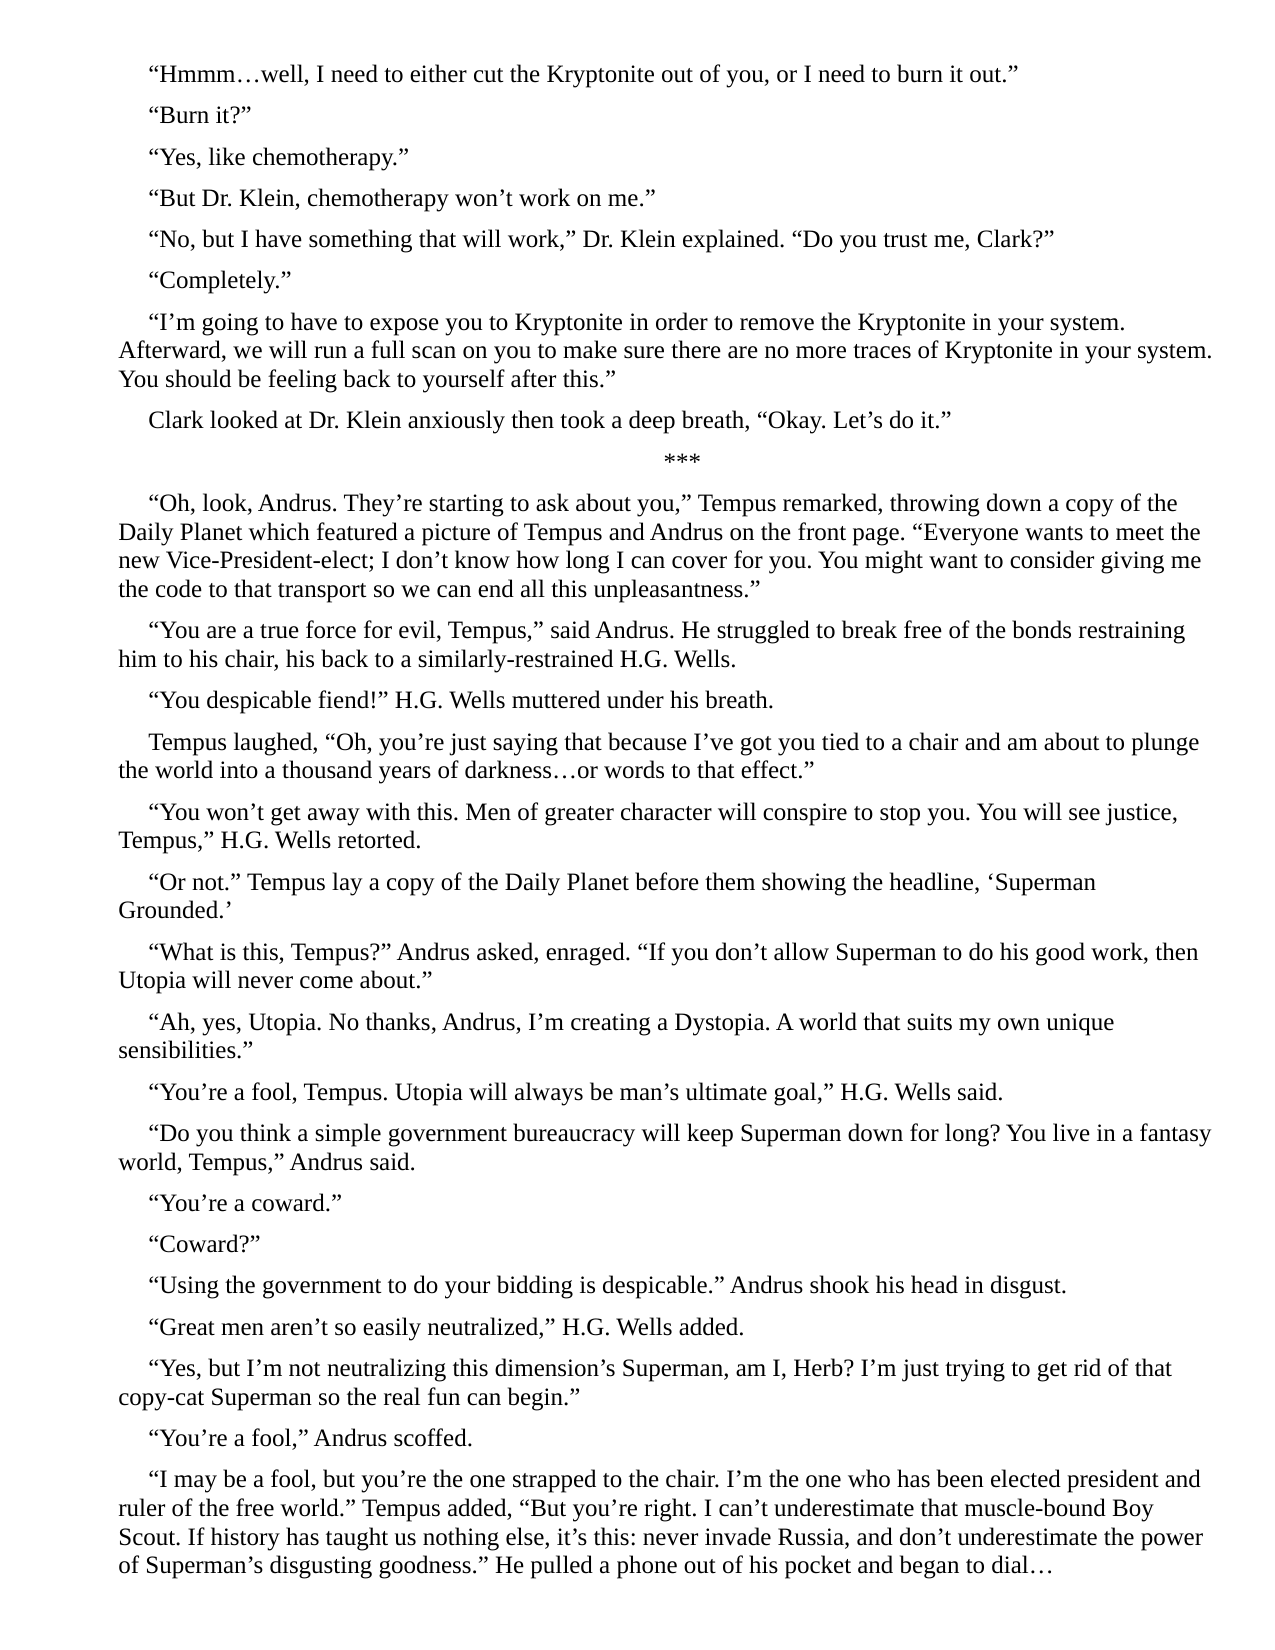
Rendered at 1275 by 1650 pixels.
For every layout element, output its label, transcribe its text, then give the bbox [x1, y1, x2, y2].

text “Oh, look, Andrus. They’re starting to ask about you,” Tempus remarked, throwing down a copy of the Daily Planet which featured a picture of Tempus and Andrus on the front page. “Everyone wants to meet the new Vice-President-elect; I don’t know how long I can cover for you. You might want to consider giving me the code to that transport so we can end all this unpleasantness.” [118, 488, 1216, 603]
text “Coward?” [118, 1229, 1216, 1258]
text “Yes, like chemotherapy.” [118, 142, 1216, 170]
text “Yes, but I’m not neutralizing this dimension’s Superman, am I, Herb? I’m just trying to get rid of that copy-cat Superman so the real fun can begin.” [118, 1353, 1216, 1410]
text “Do you think a simple government bureaucracy will keep Superman down for long? You live in a fantasy world, Tempus,” Andrus said. [118, 1118, 1216, 1175]
text “You’re a fool, Tempus. Utopia will always be man’s ultimate goal,” H.G. Wells said. [118, 1077, 1216, 1105]
text Clark looked at Dr. Klein anxiously then took a deep breath, “Okay. Let’s do it.” [118, 405, 1216, 434]
text “Or not.” Tempus lay a copy of the Daily Planet before them showing the headline, ‘Superman Grounded.’ [118, 867, 1216, 924]
text “Using the government to do your bidding is despicable.” Andrus shook his head in disgust. [118, 1270, 1216, 1299]
text “Burn it?” [118, 100, 1216, 129]
text Tempus laughed, “Oh, you’re just saying that because I’ve got you tied to a chair and am about to plunge the world into a thousand years of darkness…or words to that effect.” [118, 727, 1216, 784]
text “I’m going to have to expose you to Kryptonite in order to remove the Kryptonite in your system. Afterward, we will run a full scan on you to make sure there are no more traces of Kryptonite in your system. You should be feeling back to yourself after this.” [118, 307, 1216, 393]
text “Hmmm…well, I need to either cut the Kryptonite out of you, or I need to burn it out.” [118, 59, 1216, 88]
text “You’re a fool,” Andrus scoffed. [118, 1423, 1216, 1452]
text “You won’t get away with this. Men of greater character will conspire to stop you. You will see justice, Tempus,” H.G. Wells retorted. [118, 797, 1216, 854]
text “No, but I have something that will work,” Dr. Klein explained. “Do you trust me, Clark?” [118, 224, 1216, 253]
text “Ah, yes, Utopia. No thanks, Andrus, I’m creating a Dystopia. A world that suits my own unique sensibilities.” [118, 1007, 1216, 1064]
text *** [118, 447, 1216, 475]
text “What is this, Tempus?” Andrus asked, enraged. “If you don’t allow Superman to do his good work, then Utopia will never come about.” [118, 937, 1216, 994]
text “You despicable fiend!” H.G. Wells muttered under his breath. [118, 685, 1216, 714]
text “Completely.” [118, 265, 1216, 294]
text “But Dr. Klein, chemotherapy won’t work on me.” [118, 183, 1216, 212]
text “You’re a coward.” [118, 1188, 1216, 1217]
text “I may be a fool, but you’re the one strapped to the chair. I’m the one who has been elected president and ruler of the free world.” Tempus added, “But you’re right. I can’t underestimate that muscle-bound Boy Scout. If history has taught us nothing else, it’s this: never invade Russia, and don’t underestimate the power of Superman’s disgusting goodness.” He pulled a phone out of his pocket and began to dial… [118, 1464, 1216, 1579]
text “Great men aren’t so easily neutralized,” H.G. Wells added. [118, 1312, 1216, 1340]
text “You are a true force for evil, Tempus,” said Andrus. He struggled to break free of the bonds restraining him to his chair, his back to a similarly-restrained H.G. Wells. [118, 615, 1216, 673]
